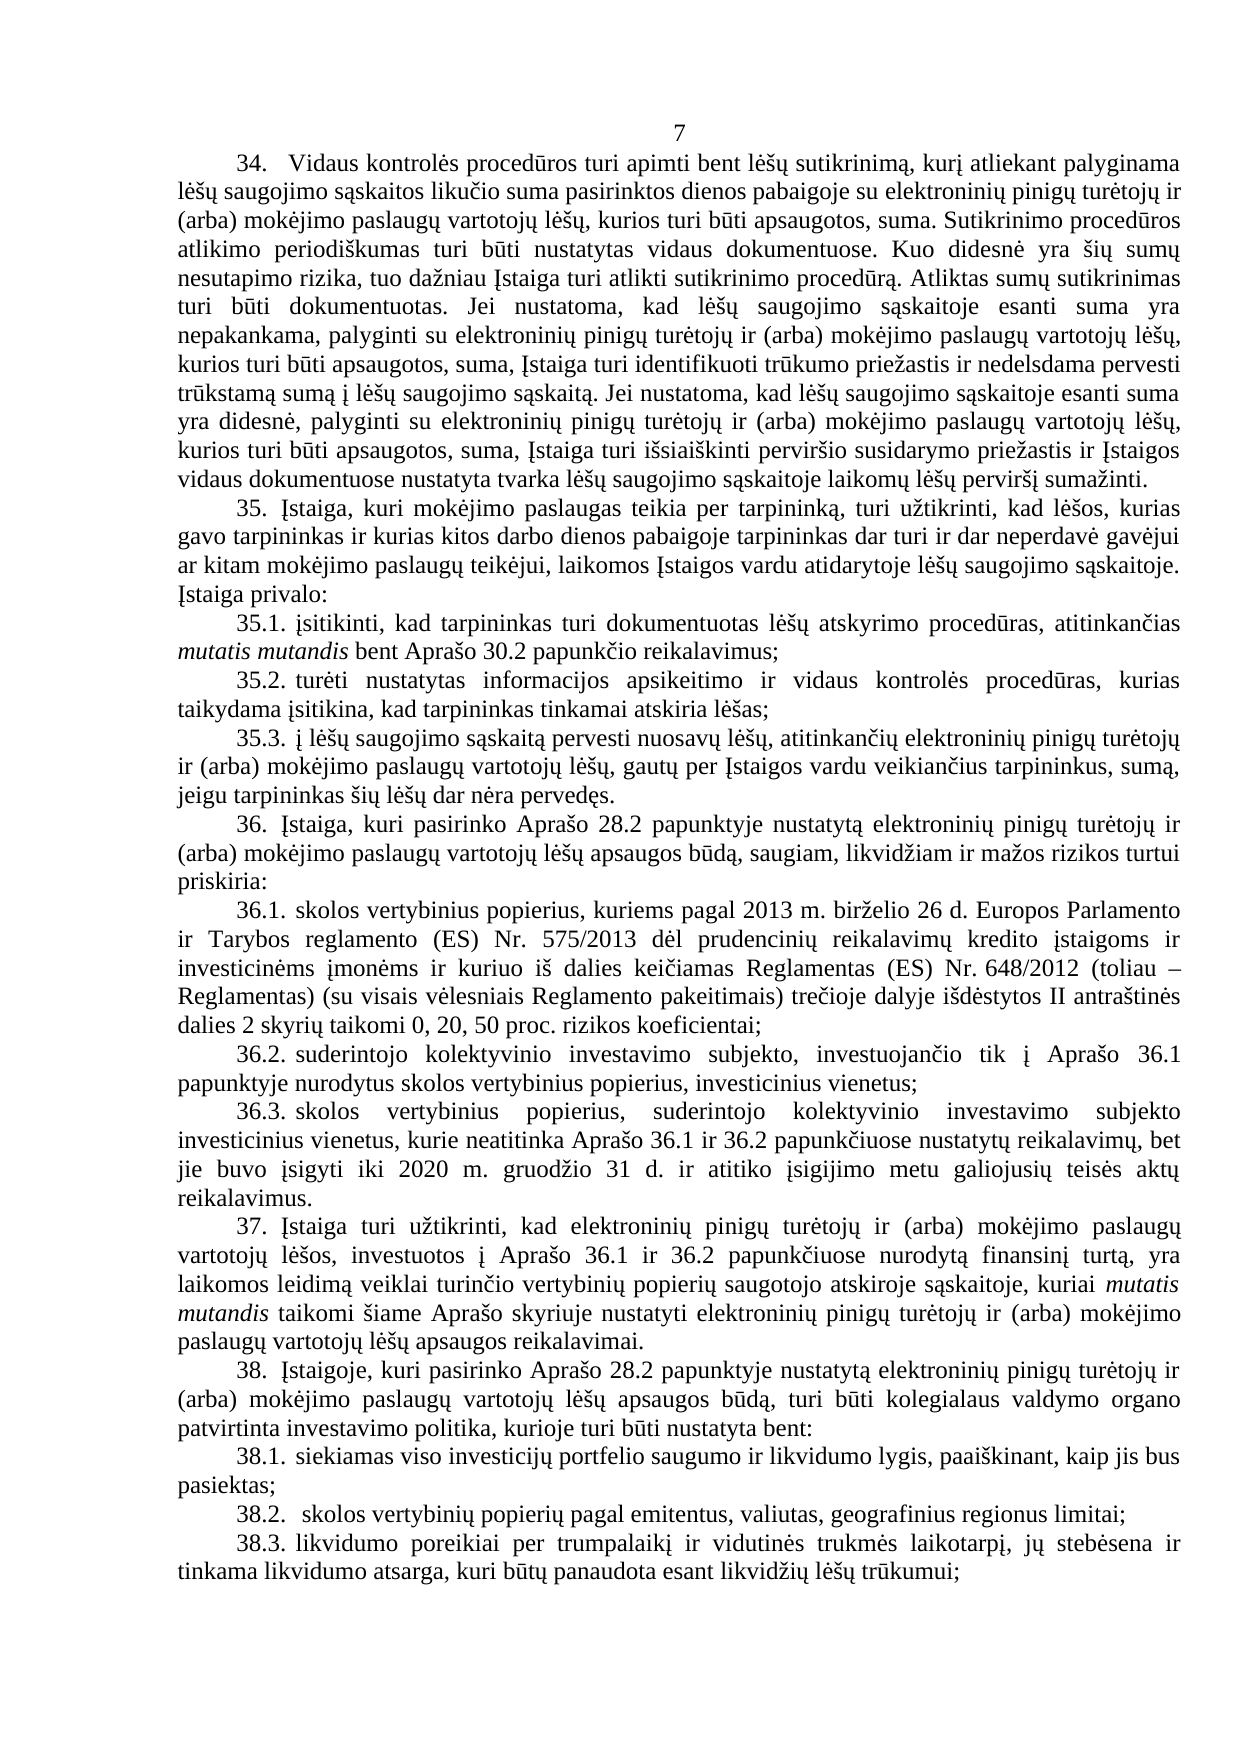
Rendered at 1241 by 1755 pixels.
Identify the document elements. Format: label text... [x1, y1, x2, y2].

text 36.1. skolos vertybinius popierius, kuriems pagal 2013 m. birželio 26 d. Europos Parlamento ir Tarybos reglamento (ES) Nr. 575/2013 dėl prudencinių reikalavimų kredito įstaigoms ir investicinėms įmonėms ir kuriuo iš dalies keičiamas Reglamentas (ES) Nr. 648/2012 (toliau – Reglamentas) (su visais vėlesniais Reglamento pakeitimais) trečioje dalyje išdėstytos II antraštinės dalies 2 skyrių taikomi 0, 20, 50 proc. rizikos koeficientai; [177, 895, 1181, 1039]
text 38.1. siekiamas viso investicijų portfelio saugumo ir likvidumo lygis, paaiškinant, kaip jis bus pasiektas; [177, 1441, 1181, 1499]
text 38.3. likvidumo poreikiai per trumpalaikį ir vidutinės trukmės laikotarpį, jų stebėsena ir tinkama likvidumo atsarga, kuri būtų panaudota esant likvidžių lėšų trūkumui; [177, 1528, 1181, 1585]
text 34. Vidaus kontrolės procedūros turi apimti bent lėšų sutikrinimą, kurį atliekant palyginama lėšų saugojimo sąskaitos likučio suma pasirinktos dienos pabaigoje su elektroninių pinigų turėtojų ir (arba) mokėjimo paslaugų vartotojų lėšų, kurios turi būti apsaugotos, suma. Sutikrinimo procedūros atlikimo periodiškumas turi būti nustatytas vidaus dokumentuose. Kuo didesnė yra šių sumų nesutapimo rizika, tuo dažniau Įstaiga turi atlikti sutikrinimo procedūrą. Atliktas sumų sutikrinimas turi būti dokumentuotas. Jei nustatoma, kad lėšų saugojimo sąskaitoje esanti suma yra nepakankama, palyginti su elektroninių pinigų turėtojų ir (arba) mokėjimo paslaugų vartotojų lėšų, kurios turi būti apsaugotos, suma, Įstaiga turi identifikuoti trūkumo priežastis ir nedelsdama pervesti trūkstamą sumą į lėšų saugojimo sąskaitą. Jei nustatoma, kad lėšų saugojimo sąskaitoje esanti suma yra didesnė, palyginti su elektroninių pinigų turėtojų ir (arba) mokėjimo paslaugų vartotojų lėšų, kurios turi būti apsaugotos, suma, Įstaiga turi išsiaiškinti perviršio susidarymo priežastis ir Įstaigos vidaus dokumentuose nustatyta tvarka lėšų saugojimo sąskaitoje laikomų lėšų perviršį sumažinti. [177, 148, 1181, 493]
text 36.2. suderintojo kolektyvinio investavimo subjekto, investuojančio tik į Aprašo 36.1 papunktyje nurodytus skolos vertybinius popierius, investicinius vienetus; [177, 1039, 1181, 1096]
text 36. Įstaiga, kuri pasirinko Aprašo 28.2 papunktyje nustatytą elektroninių pinigų turėtojų ir (arba) mokėjimo paslaugų vartotojų lėšų apsaugos būdą, saugiam, likvidžiam ir mažos rizikos turtui priskiria: [177, 809, 1181, 895]
text 36.3. skolos vertybinius popierius, suderintojo kolektyvinio investavimo subjekto investicinius vienetus, kurie neatitinka Aprašo 36.1 ir 36.2 papunkčiuose nustatytų reikalavimų, bet jie buvo įsigyti iki 2020 m. gruodžio 31 d. ir atitiko įsigijimo metu galiojusių teisės aktų reikalavimus. [177, 1096, 1181, 1211]
text 35.1. įsitikinti, kad tarpininkas turi dokumentuotas lėšų atskyrimo procedūras, atitinkančias mutatis mutandis bent Aprašo 30.2 papunkčio reikalavimus; [177, 608, 1181, 665]
text 38.2. skolos vertybinių popierių pagal emitentus, valiutas, geografinius regionus limitai; [177, 1499, 1181, 1528]
text 35.2. turėti nustatytas informacijos apsikeitimo ir vidaus kontrolės procedūras, kurias taikydama įsitikina, kad tarpininkas tinkamai atskiria lėšas; [177, 665, 1181, 723]
text 38. Įstaigoje, kuri pasirinko Aprašo 28.2 papunktyje nustatytą elektroninių pinigų turėtojų ir (arba) mokėjimo paslaugų vartotojų lėšų apsaugos būdą, turi būti kolegialaus valdymo organo patvirtinta investavimo politika, kurioje turi būti nustatyta bent: [177, 1355, 1181, 1441]
text 37. Įstaiga turi užtikrinti, kad elektroninių pinigų turėtojų ir (arba) mokėjimo paslaugų vartotojų lėšos, investuotos į Aprašo 36.1 ir 36.2 papunkčiuose nurodytą finansinį turtą, yra laikomos leidimą veiklai turinčio vertybinių popierių saugotojo atskiroje sąskaitoje, kuriai mutatis mutandis taikomi šiame Aprašo skyriuje nustatyti elektroninių pinigų turėtojų ir (arba) mokėjimo paslaugų vartotojų lėšų apsaugos reikalavimai. [177, 1211, 1181, 1355]
text 35. Įstaiga, kuri mokėjimo paslaugas teikia per tarpininką, turi užtikrinti, kad lėšos, kurias gavo tarpininkas ir kurias kitos darbo dienos pabaigoje tarpininkas dar turi ir dar neperdavė gavėjui ar kitam mokėjimo paslaugų teikėjui, laikomos Įstaigos vardu atidarytoje lėšų saugojimo sąskaitoje. Įstaiga privalo: [177, 493, 1181, 608]
text 35.3. į lėšų saugojimo sąskaitą pervesti nuosavų lėšų, atitinkančių elektroninių pinigų turėtojų ir (arba) mokėjimo paslaugų vartotojų lėšų, gautų per Įstaigos vardu veikiančius tarpininkus, sumą, jeigu tarpininkas šių lėšų dar nėra pervedęs. [177, 723, 1181, 809]
